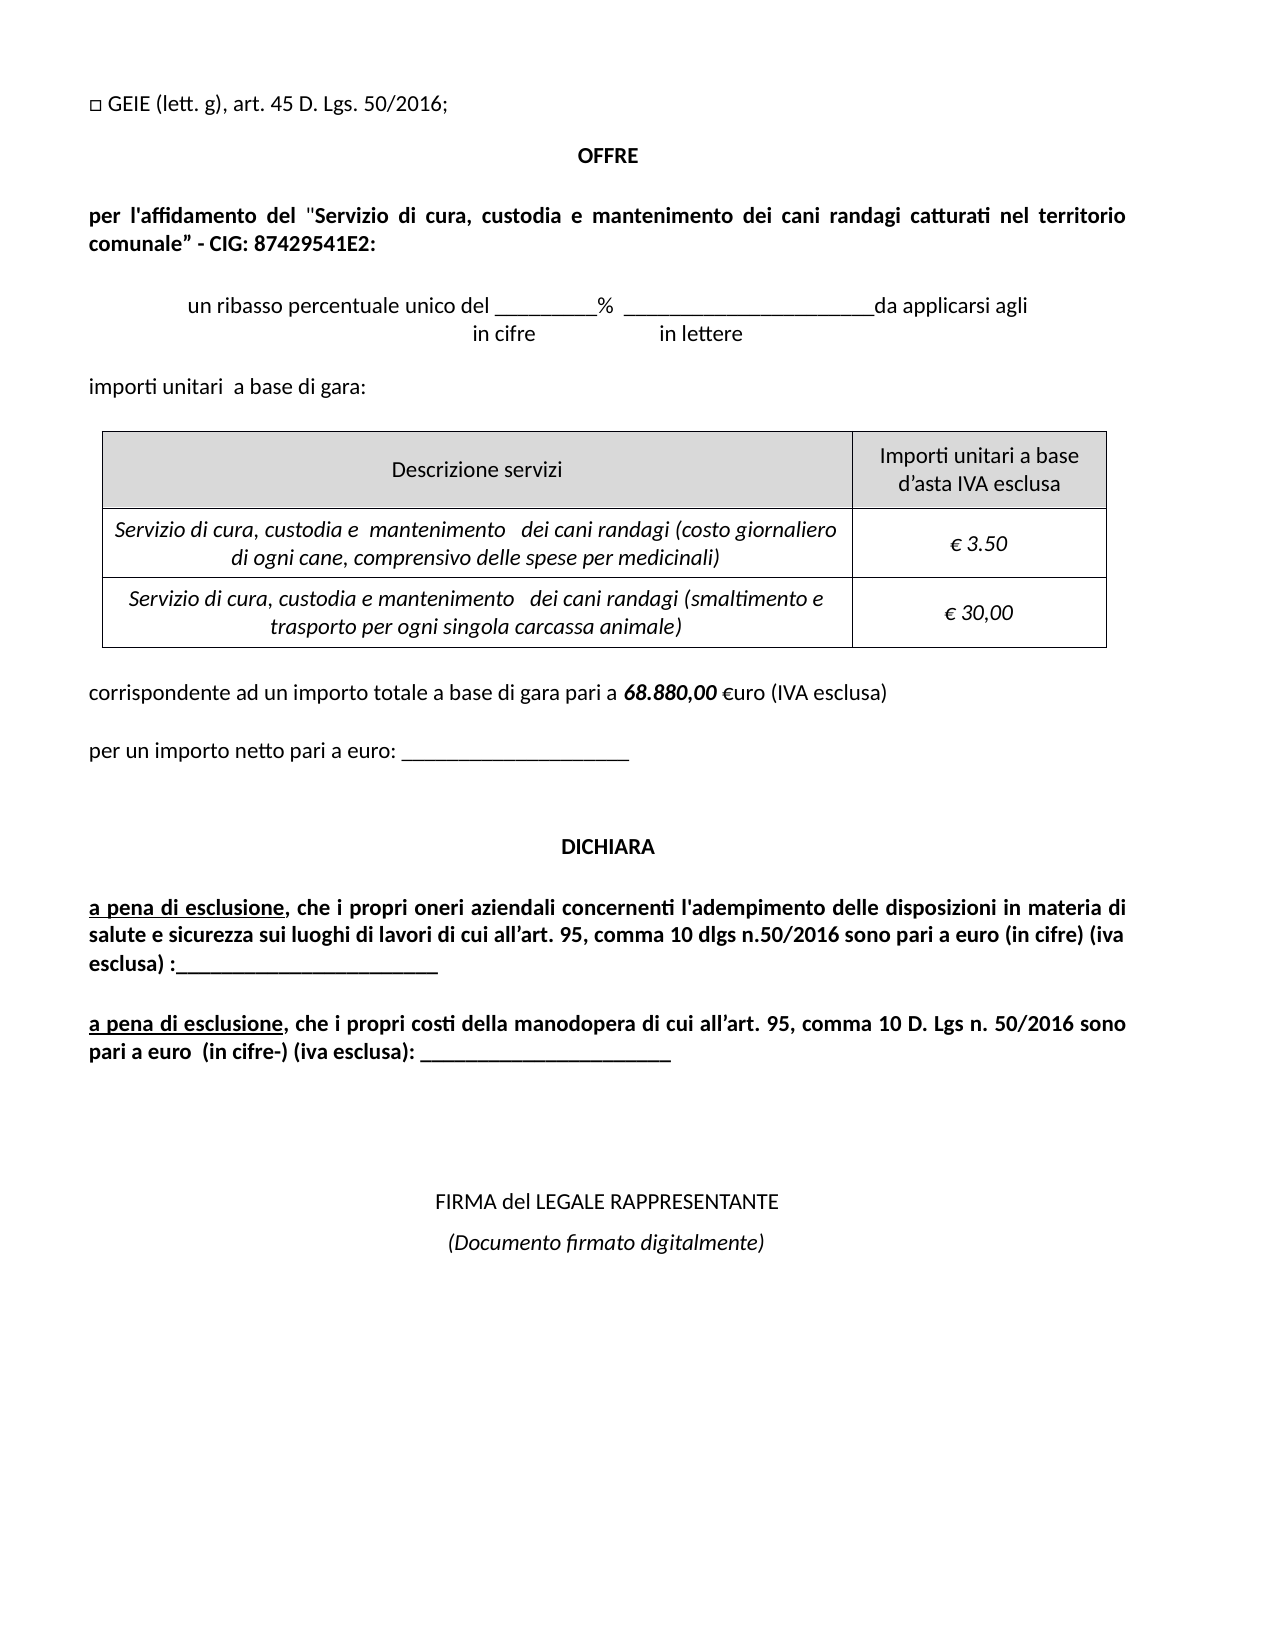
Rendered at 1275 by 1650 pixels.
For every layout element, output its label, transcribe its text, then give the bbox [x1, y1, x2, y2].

table_cell Servizio di cura, custodia e mantenimento dei cani randagi (smaltimento e trasporto per ogni singola carcassa animale) [103, 578, 852, 647]
text a pena di esclusione, che i propri costi della manodopera di cui all’art. 95, comma 10 D. Lgs n. 50/2016 sono pari a euro (in cifre-) (iva esclusa): ______________________ [89, 1009, 1127, 1065]
text importi unitari a base di gara: [89, 372, 1126, 400]
table_cell € 30,00 [853, 578, 1106, 647]
text FIRMA del LEGALE RAPPRESENTANTE [87, 1187, 1127, 1215]
table_cell Servizio di cura, custodia e mantenimento dei cani randagi (costo giornaliero di ogni cane, comprensivo delle spese per medicinali) [103, 509, 852, 577]
text □ GEIE (lett. g), art. 45 D. Lgs. 50/2016; [89, 89, 1127, 117]
text OFFRE [89, 142, 1127, 170]
text DICHIARA [89, 832, 1127, 860]
text per un importo netto pari a euro: ____________________ [89, 737, 1126, 765]
text per l'affidamento del "Servizio di cura, custodia e mantenimento dei cani randagi catturati nel territorio comunale” - CIG: 87429541E2: [89, 201, 1127, 257]
text a pena di esclusione, che i propri oneri aziendali concernenti l'adempimento delle disposizioni in materia di salute e sicurezza sui luoghi di lavori di cui all’art. 95, comma 10 dlgs n.50/2016 sono pari a euro (in cifre) (iva esclusa) :_______________________ [89, 893, 1127, 977]
table_cell € 3.50 [853, 509, 1106, 577]
table_header Descrizione servizi [103, 432, 852, 507]
text corrispondente ad un importo totale a base di gara pari a 68.880,00 €uro (IVA esclusa) [89, 678, 1126, 706]
text un ribasso percentuale unico del _________% ______________________da applicarsi agli in cifre in lettere [89, 291, 1127, 347]
text (Documento firmato digitalmente) [87, 1228, 1127, 1256]
table_header Importi unitari a base d’asta IVA esclusa [853, 432, 1106, 507]
